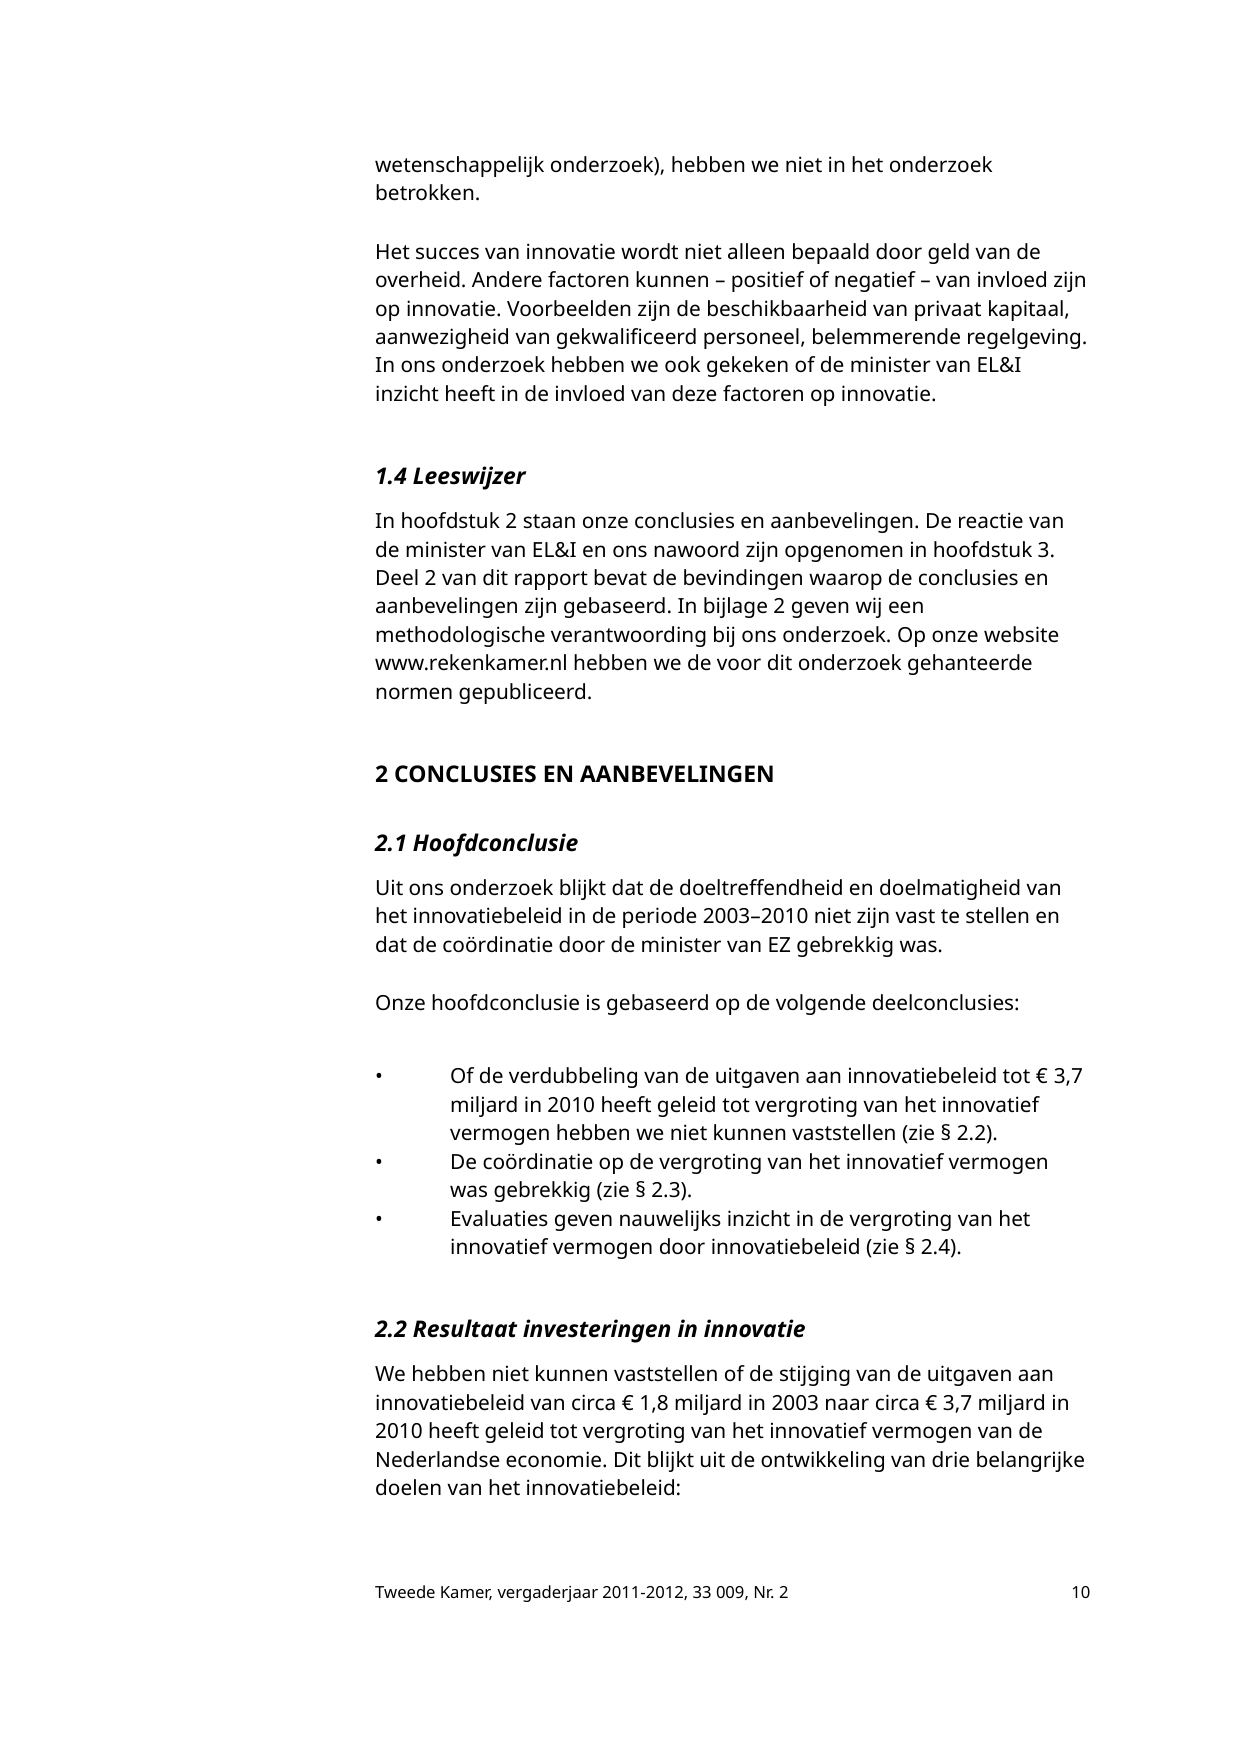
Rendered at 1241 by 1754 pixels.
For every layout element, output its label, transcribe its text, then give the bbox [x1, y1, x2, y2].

text Onze hoofdconclusie is gebaseerd op de volgende deelconclusies: [375, 1216, 1090, 1244]
list Of de verdubbeling van de uitgaven aan innovatiebeleid tot € 3,7 miljard in 2010 heeft geleid tot vergroting van het innovatief vermogen hebben we niet kunnen vaststellen (zie § 2.2). [375, 1289, 1090, 1374]
subtitle 1.4 Leeswijzer [375, 687, 1090, 719]
subtitle 2 CONCLUSIES EN AANBEVELINGEN [375, 985, 1090, 1017]
subtitle 2.1 Hoofdconclusie [375, 1054, 1090, 1085]
text Het succes van innovatie wordt niet alleen bepaald door geld van de overheid. Andere factoren kunnen – positief of negatief – van invloed zijn op innovatie. Voorbeelden zijn de beschikbaarheid van privaat kapitaal, aanwezigheid van gekwalificeerd personeel, belemmerende regelgeving. In ons onderzoek hebben we ook gekeken of de minister van EL&I inzicht heeft in de invloed van deze factoren op innovatie. [375, 464, 1090, 635]
text In hoofdstuk 2 staan onze conclusies en aanbevelingen. De reactie van de minister van EL&I en ons nawoord zijn opgenomen in hoofdstuk 3. Deel 2 van dit rapport bevat de bevindingen waarop de conclusies en aanbevelingen zijn gebaseerd. In bijlage 2 geven wij een methodologische verantwoording bij ons onderzoek. Op onze website www.rekenkamer.nl hebben we de voor dit onderzoek gehanteerde normen gepubliceerd. [375, 734, 1090, 933]
text Uit ons onderzoek blijkt dat de doeltreffendheid en doelmatigheid van het innovatiebeleid in de periode 2003–2010 niet zijn vast te stellen en dat de coördinatie door de minister van EZ gebrekkig was. [375, 1100, 1090, 1186]
list Evaluaties geven nauwelijks inzicht in de vergroting van het innovatief vermogen door innovatiebeleid (zie § 2.4). [375, 1431, 1090, 1488]
text Voor ons onderzoek hebben we gekeken naar het innovatiebeleid in de periode 2003–2010 tijdens de kabinetten-Balkenende II-IV. In deze periode was de minister van EZ verantwoordelijk voor de coördinatie van het departementsoverstijgende innovatiebeleid. [375, 150, 1090, 264]
list De coördinatie op de vergroting van het innovatief vermogen was gebrekkig (zie § 2.3). [375, 1374, 1090, 1431]
text We hebben ons in dit onderzoek beperkt tot het innovatiebeleid voor versterking van de concurrentiekracht van de Nederlandse economie. Andere onderdelen van het beleid gericht op het versterken van de Nederlandse kenniseconomie (onderwijs, fundamenteel wetenschappelijk onderzoek), hebben we niet in het onderzoek betrokken. [375, 264, 1090, 434]
